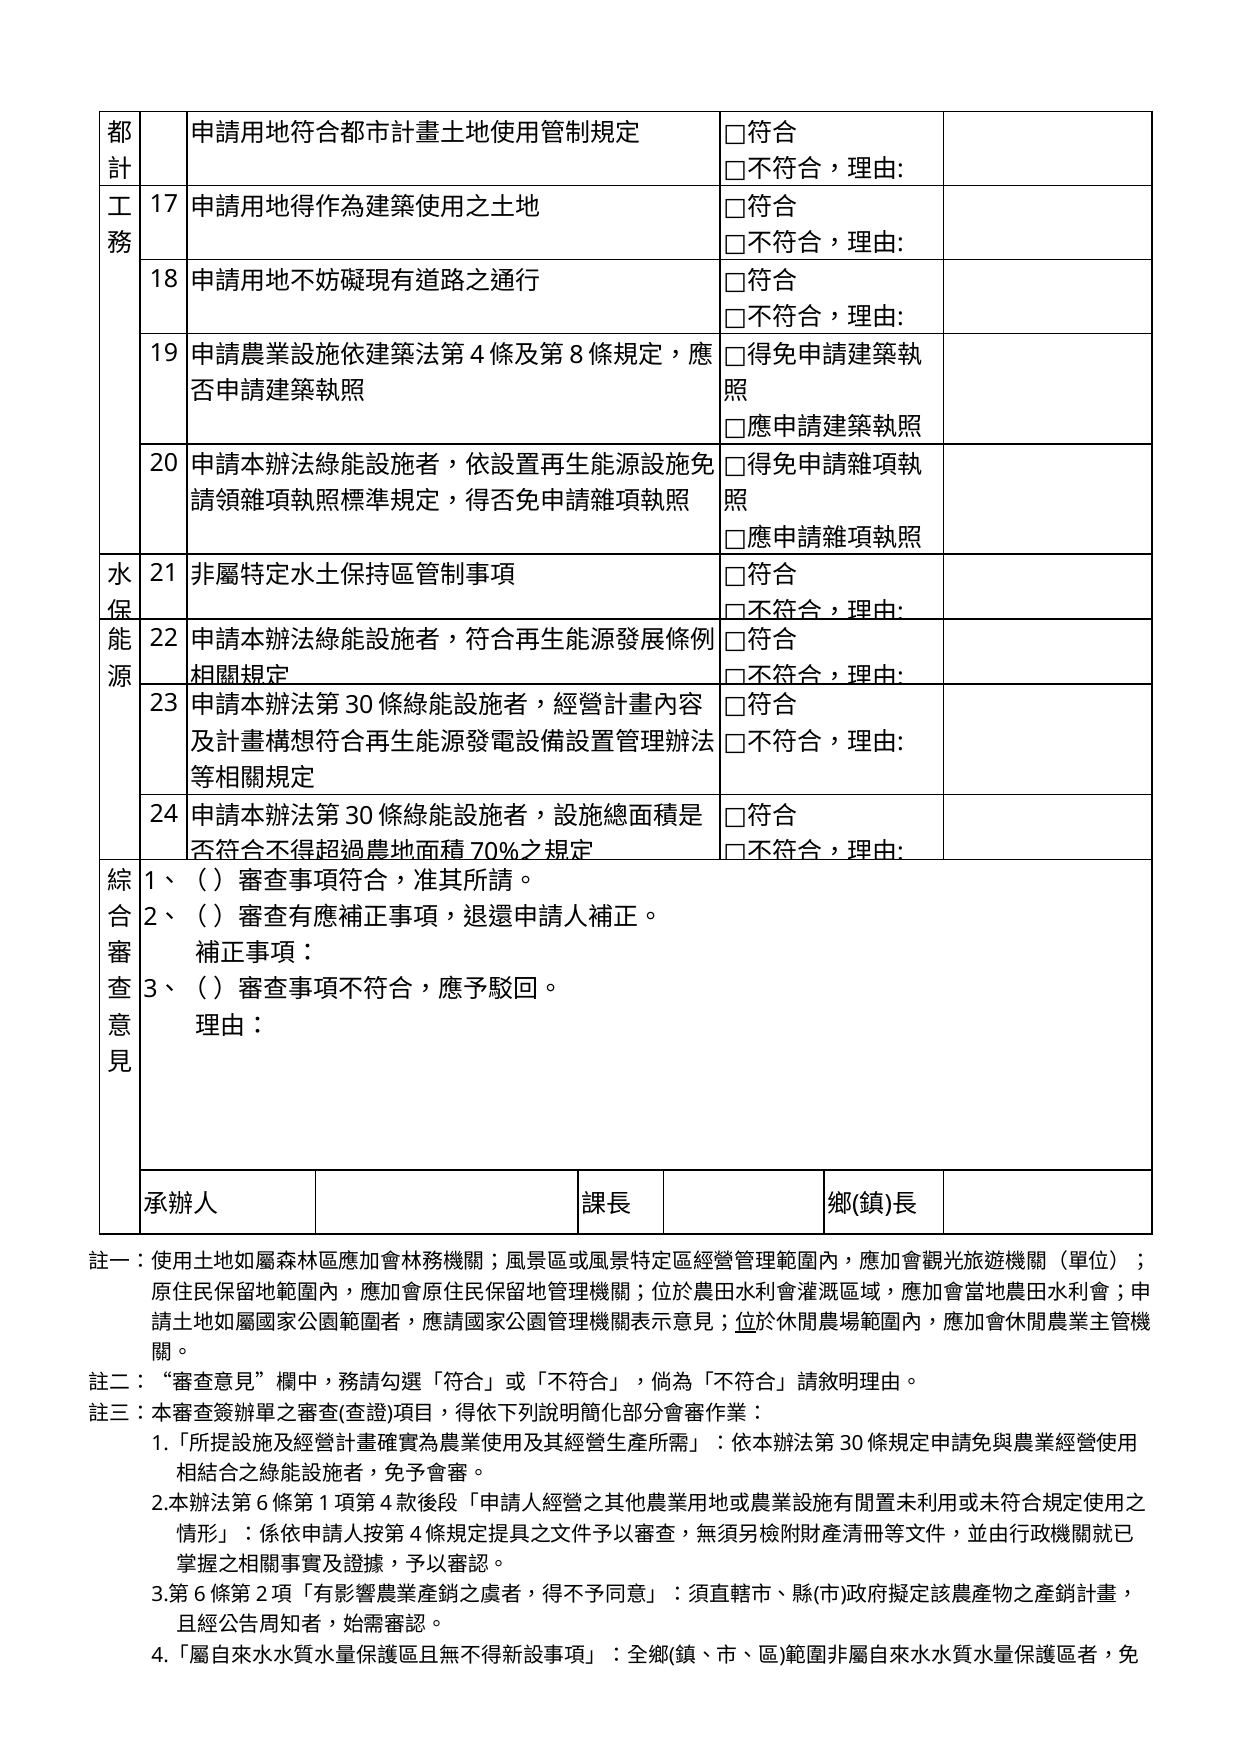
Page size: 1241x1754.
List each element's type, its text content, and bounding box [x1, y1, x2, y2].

text 2.本辦法第6條第1項第4款後段「申請人經營之其他農業用地或農業設施有閒置未利用或未符合規定使用之情形」：係依申請人按第4條規定提具之文件予以審查，無須另檢附財產清冊等文件，並由行政機關就已掌握之相關事實及證據，予以審認。 [151, 1487, 1152, 1577]
text 3.第6條第2項「有影響農業產銷之虞者，得不予同意」：須直轄市、縣(市)政府擬定該農產物之產銷計畫，且經公告周知者，始需審認。 [151, 1577, 1152, 1638]
table_cell 申請農業設施依建築法第4條及第8條規定，應否申請建築執照 [188, 334, 719, 443]
table_cell 1、（ ）審查事項符合，准其所請。 2、（ ）審查有應補正事項，退還申請人補正。 補正事項： 3、（ ）審查事項不符合，應予駁回。 理由： [141, 860, 1151, 1169]
table_cell 21 [141, 555, 186, 618]
table_cell [944, 795, 1151, 859]
table_cell [944, 685, 1151, 794]
table_cell 承辦人 [141, 1171, 315, 1233]
table_cell 22 [141, 620, 186, 683]
table_cell [944, 620, 1151, 683]
table_cell 申請本辦法綠能設施者，依設置再生能源設施免請領雜項執照標準規定，得否免申請雜項執照 [188, 445, 719, 553]
table_cell [944, 186, 1151, 259]
table_cell [944, 334, 1151, 443]
table_cell [944, 445, 1151, 553]
table_cell [944, 260, 1151, 333]
table_cell 工 務 [100, 186, 139, 553]
table_cell □得免申請建築執照 □應申請建築執照 [721, 334, 943, 443]
table_cell □符合 □不符合，理由: [721, 186, 943, 259]
table_cell □得免申請雜項執照 □應申請雜項執照 [721, 445, 943, 553]
table_cell 24 [141, 795, 186, 859]
table_cell □符合 □不符合，理由: [721, 555, 943, 618]
text 4.「屬自來水水質水量保護區且無不得新設事項」：全鄉(鎮、市、區)範圍非屬自來水水質水量保護區者，免 [151, 1638, 1152, 1668]
text 註一：使用土地如屬森林區應加會林務機關；風景區或風景特定區經營管理範圍內，應加會觀光旅遊機關（單位）；原住民保留地範圍內，應加會原住民保留地管理機關；位於農田水利會灌溉區域，應加會當地農田水利會；申請土地如屬國家公園範圍者，應請國家公園管理機關表示意見；位於休閒農場範圍內，應加會休閒農業主管機關。 [89, 1245, 1152, 1366]
table_cell □符合 □不符合，理由: [721, 685, 943, 794]
table_cell 19 [141, 334, 186, 443]
text 1.「所提設施及經營計畫確實為農業使用及其經營生產所需」：依本辦法第30條規定申請免與農業經營使用相結合之綠能設施者，免予會審。 [151, 1426, 1152, 1487]
table_cell 20 [141, 445, 186, 553]
table_cell 18 [141, 260, 186, 333]
table_cell 23 [141, 685, 186, 794]
table_cell □符合 □不符合，理由: [721, 795, 943, 859]
table_cell □符合 □不符合，理由: [721, 112, 943, 184]
table_cell [944, 112, 1151, 184]
table_cell [664, 1171, 823, 1233]
table_cell 課長 [579, 1171, 663, 1233]
table_cell 申請用地得作為建築使用之土地 [188, 186, 719, 259]
table_cell 申請用地符合都市計畫土地使用管制規定 [188, 112, 719, 184]
table_cell [141, 112, 186, 184]
table_cell 綜合審查意見 [100, 860, 139, 1233]
table_cell [316, 1171, 577, 1233]
table_cell □符合 □不符合，理由: [721, 260, 943, 333]
table_cell 都 計 [100, 112, 139, 184]
table_cell 申請用地不妨礙現有道路之通行 [188, 260, 719, 333]
table_cell 17 [141, 186, 186, 259]
table_cell [944, 1171, 1151, 1233]
text 註二：“審查意見”欄中，務請勾選「符合」或「不符合」，倘為「不符合」請敘明理由。 [89, 1366, 1152, 1396]
text 註三：本審查簽辦單之審查(查證)項目，得依下列說明簡化部分會審作業： [89, 1396, 1152, 1426]
table_cell 申請本辦法第30條綠能設施者，經營計畫內容及計畫構想符合再生能源發電設備設置管理辦法等相關規定 [188, 685, 719, 794]
table_cell 水 保 [100, 555, 139, 618]
table_cell 申請本辦法綠能設施者，符合再生能源發展條例相關規定 [188, 620, 719, 683]
table_cell [944, 555, 1151, 618]
table_cell 鄉(鎮)長 [825, 1171, 943, 1233]
table_cell 能源 [100, 620, 139, 859]
table_cell □符合 □不符合，理由: [721, 620, 943, 683]
table_cell 申請本辦法第30條綠能設施者，設施總面積是否符合不得超過農地面積70%之規定 [188, 795, 719, 859]
table_cell 非屬特定水土保持區管制事項 [188, 555, 719, 618]
